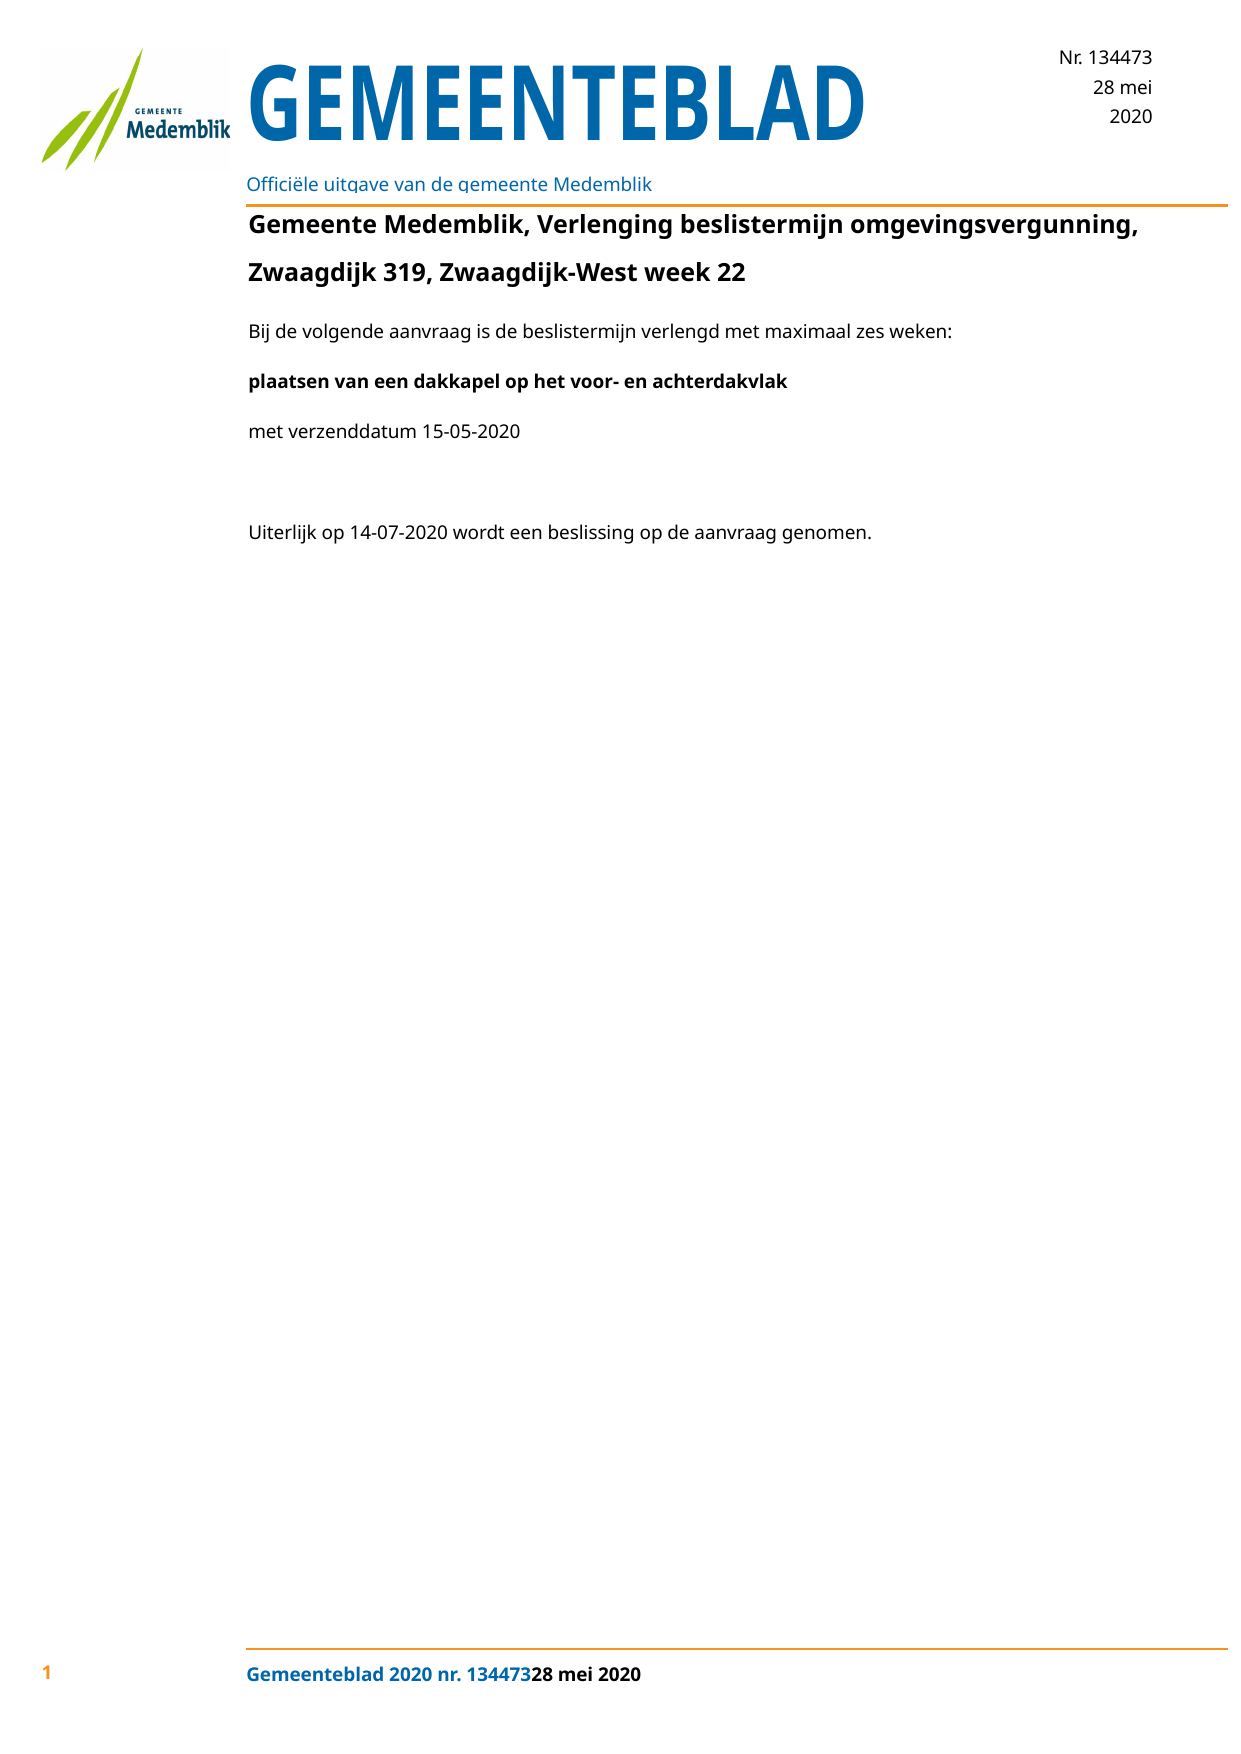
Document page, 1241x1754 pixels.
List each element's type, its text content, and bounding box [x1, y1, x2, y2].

text Bij de volgende aanvraag is de beslistermijn verlengd met maximaal zes weken: [248, 318, 1152, 344]
text plaatsen van een dakkapel op het voor- en achterdakvlak [248, 368, 1152, 394]
picture [41, 47, 231, 172]
text Gemeente Medemblik, Verlenging beslistermijn omgevingsvergunning, Zwaagdijk 319, Zwaagdijk-West week 22 [248, 207, 1152, 288]
text Uiterlijk op 14-07-2020 wordt een beslissing op de aanvraag genomen. [248, 519, 1152, 545]
text met verzenddatum 15-05-2020 [248, 419, 1152, 444]
